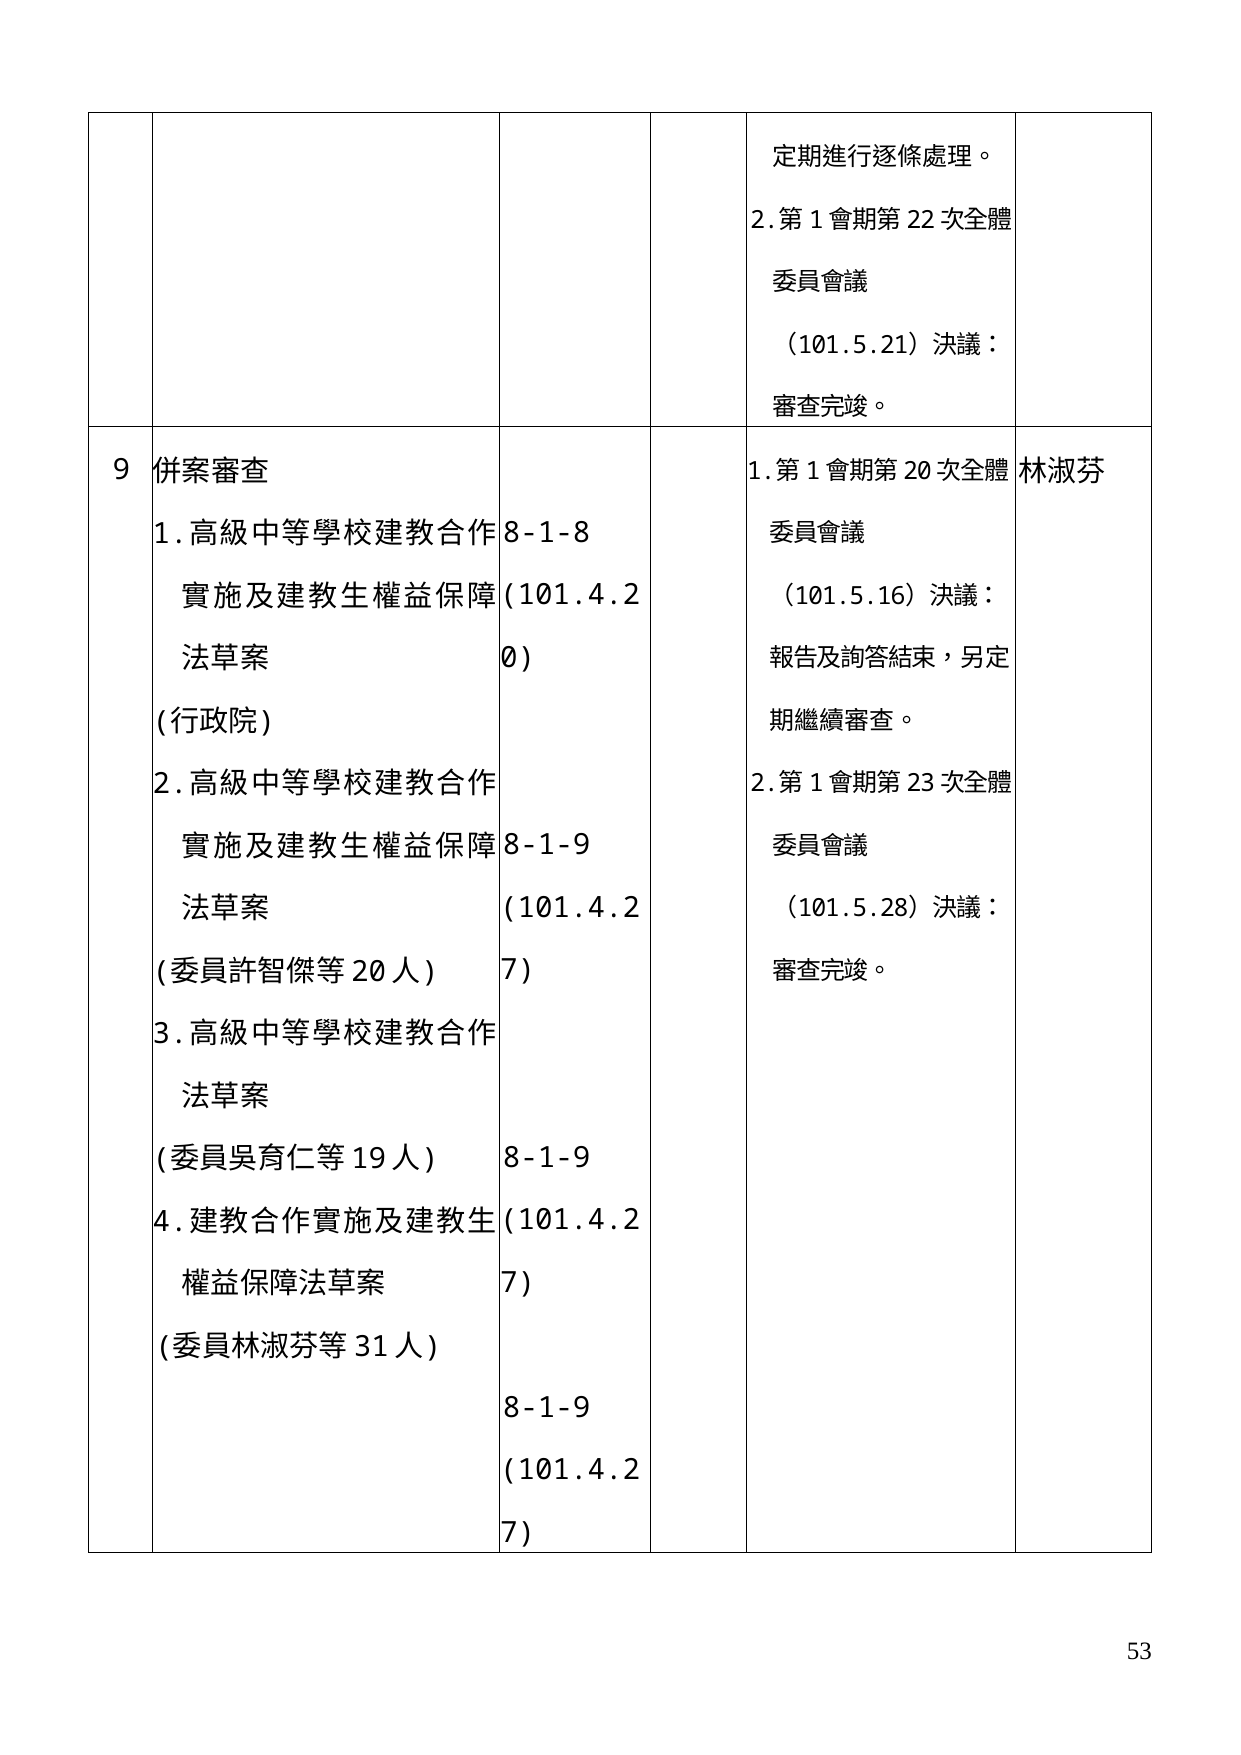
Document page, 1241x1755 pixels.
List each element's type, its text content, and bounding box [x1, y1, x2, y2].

table_cell 定期進行逐條處理。 2.第1會期第22次全體委員會議（101.5.21）決議：審查完竣。 [747, 113, 1015, 426]
table_cell 1.第1會期第20次全體委員會議（101.5.16）決議：報告及詢答結束，另定期繼續審查。 2.第1會期第23次全體委員會議（101.5.28）決議：審查完竣。 [747, 427, 1015, 1552]
table_cell 林淑芬 [1016, 427, 1151, 1552]
table_cell [651, 113, 746, 426]
table_cell [500, 113, 650, 426]
table_cell [89, 427, 152, 1552]
table_cell [89, 113, 152, 426]
table_cell 8-1-8 (101.4.20) 8-1-9 (101.4.27) 8-1-9 (101.4.27) 8-1-9 (101.4.27) [500, 427, 650, 1552]
table_cell [1016, 113, 1151, 426]
table_cell [651, 427, 746, 1552]
table_cell 併案審查 1.高級中等學校建教合作實施及建教生權益保障法草案 (行政院) 2.高級中等學校建教合作實施及建教生權益保障法草案 (委員許智傑等20人) 3.高級中等學校建教合作法草案 (委員吳育仁等19人) 4.建教合作實施及建教生權益保障法草案 (委員林淑芬等31人) [153, 427, 499, 1552]
table_cell [153, 113, 499, 426]
